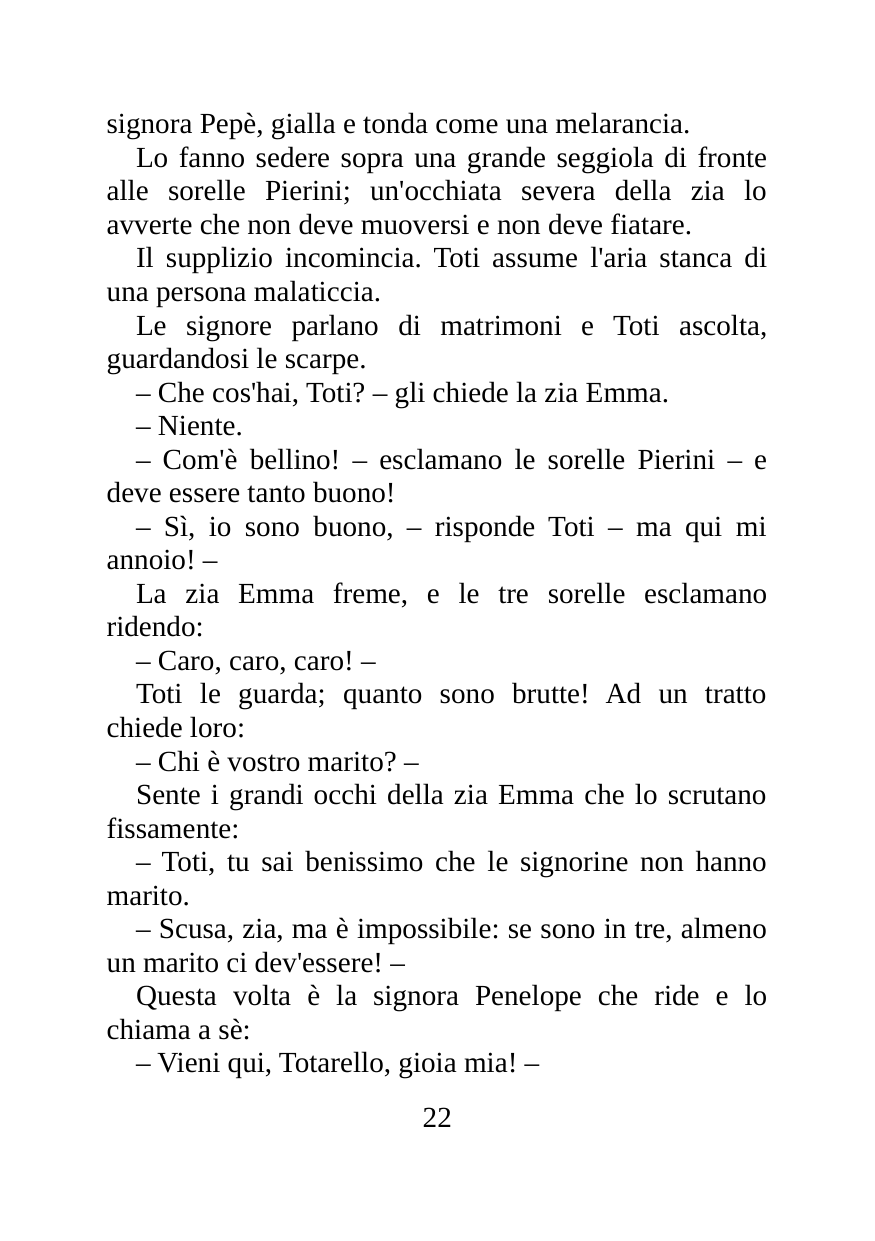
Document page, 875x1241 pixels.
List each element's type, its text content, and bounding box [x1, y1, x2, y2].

text Questa volta è la signora Penelope che ride e lo chiama a sè: [106, 978, 768, 1046]
text Il supplizio incomincia. Toti assume l'aria stanca di una persona malaticcia. [106, 241, 768, 308]
text Le signore parlano di matrimoni e Toti ascolta, guardandosi le scarpe. [106, 308, 768, 375]
text ‒ Caro, caro, caro! ‒ [106, 643, 768, 677]
text Toti le guarda; quanto sono brutte! Ad un tratto chiede loro: [106, 677, 768, 744]
text Sente i grandi occhi della zia Emma che lo scrutano fissamente: [106, 777, 768, 844]
text ‒ Sì, io sono buono, ‒ risponde Toti ‒ ma qui mi annoio! ‒ [106, 509, 768, 576]
text ‒ Vieni qui, Totarello, gioia mia! ‒ [106, 1046, 768, 1079]
text ‒ Che cos'hai, Toti? ‒ gli chiede la zia Emma. [106, 375, 768, 408]
text ‒ Toti, tu sai benissimo che le signorine non hanno marito. [106, 844, 768, 911]
text La zia Emma freme, e le tre sorelle esclamano ridendo: [106, 576, 768, 643]
text ‒ Com'è bellino! ‒ esclamano le sorelle Pierini ‒ e deve essere tanto buono! [106, 442, 768, 509]
text Lo fanno sedere sopra una grande seggiola di fronte alle sorelle Pierini; un'occhiata severa della zia lo avverte che non deve muoversi e non deve fiatare. [106, 140, 768, 241]
text ‒ Niente. [106, 408, 768, 442]
text signora Pepè, gialla e tonda come una melarancia. [106, 106, 768, 140]
text ‒ Scusa, zia, ma è impossibile: se sono in tre, almeno un marito ci dev'essere! ‒ [106, 911, 768, 978]
text ‒ Chi è vostro marito? ‒ [106, 744, 768, 777]
